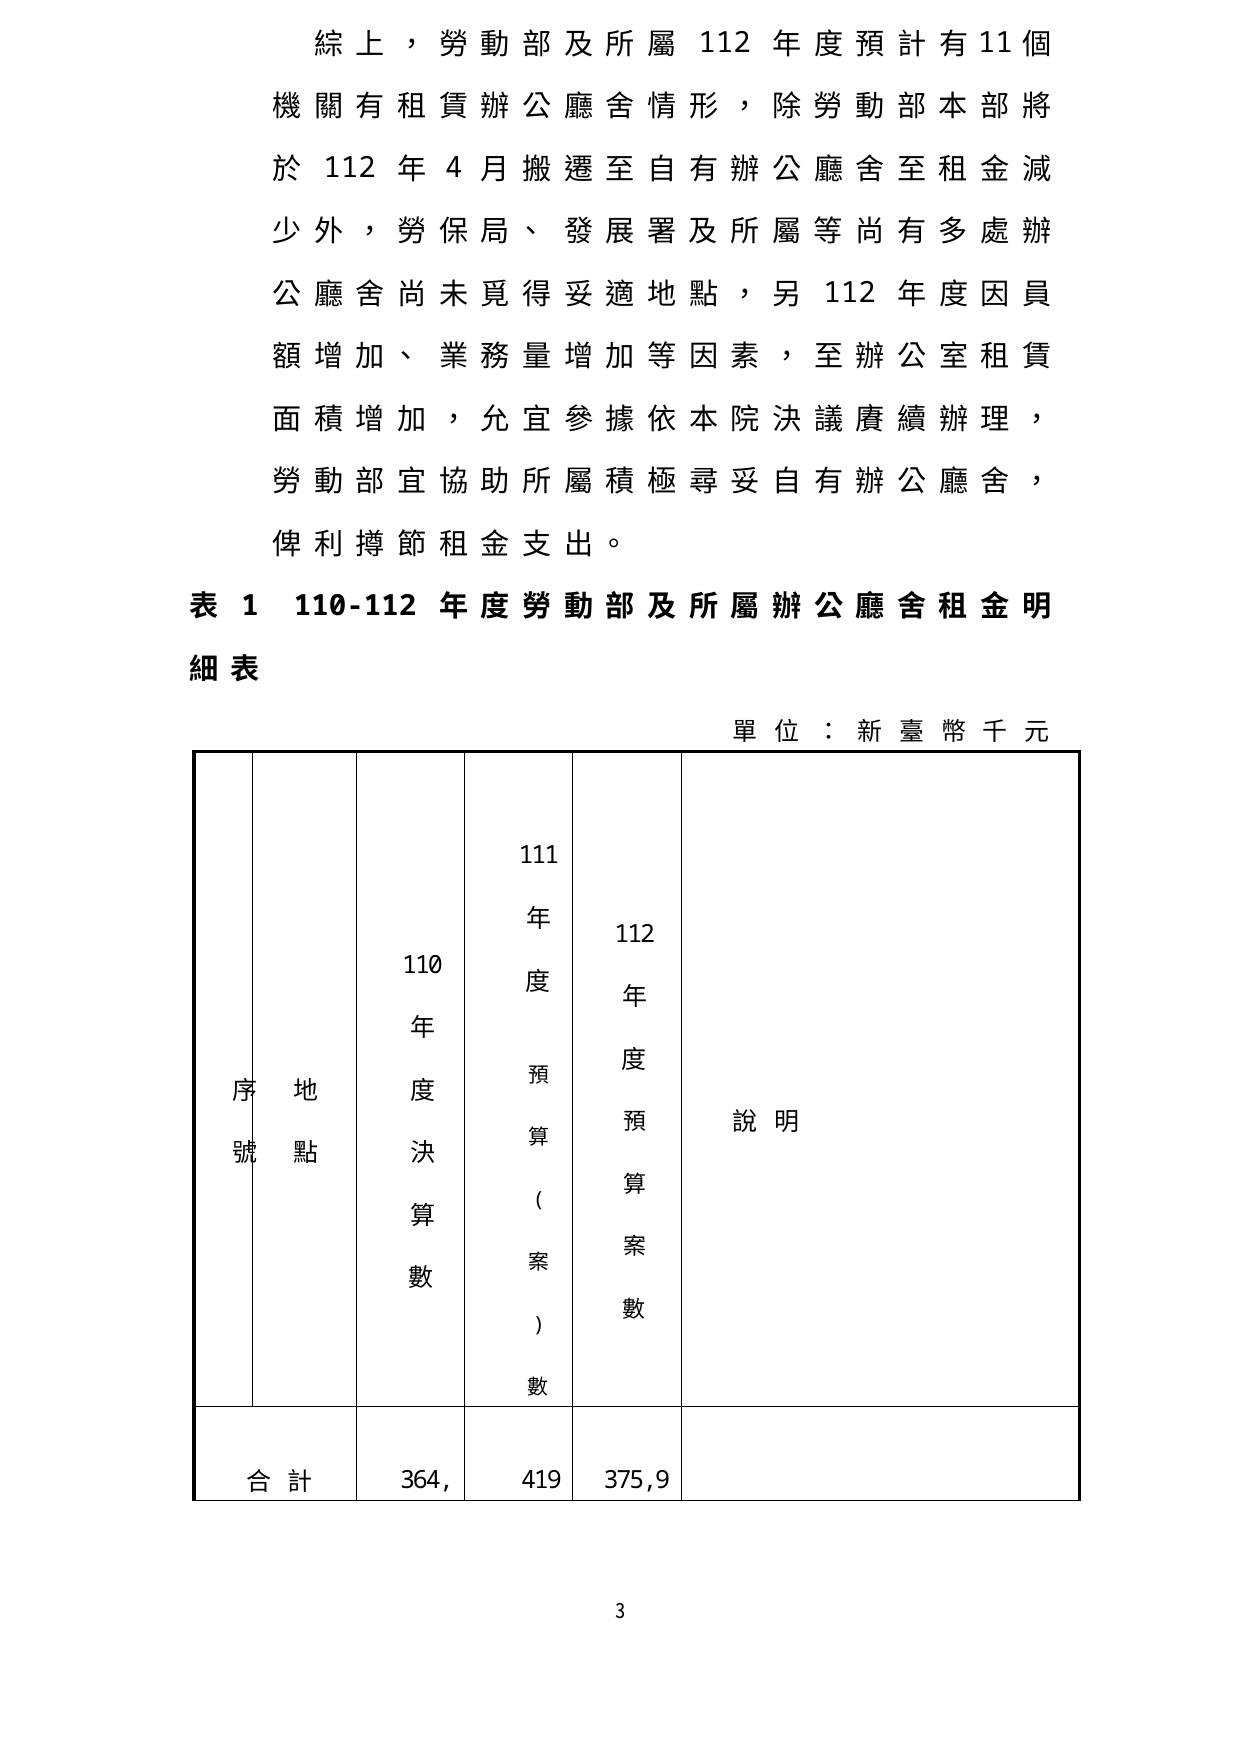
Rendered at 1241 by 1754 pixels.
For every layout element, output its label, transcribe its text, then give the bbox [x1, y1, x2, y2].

table_header 說明 [682, 753, 1078, 1406]
text 綜上，勞動部及所屬112年度預計有11個機關有租賃辦公廳舍情形，除勞動部本部將於112年4月搬遷至自有辦公廳舍至租金減少外，勞保局、發展署及所屬等尚有多處辦公廳舍尚未覓得妥適地點，另112年度因員額增加、業務量增加等因素，至辦公室租賃面積增加，允宜參據依本院決議賡續辦理，勞動部宜協助所屬積極尋妥自有辦公廳舍，俾利撙節租金支出。 [242, 0, 1058, 562]
table_header 111年度 預算(案)數 [465, 753, 572, 1406]
table_header 地點 [253, 753, 356, 1406]
table_cell 419 [465, 1407, 572, 1500]
table_header 112年度預算案數 [573, 753, 681, 1406]
table_cell 364, [357, 1407, 464, 1500]
table_cell 375,9 [573, 1407, 681, 1500]
text 單位：新臺幣千元 [183, 687, 1058, 750]
table_header 110年度決算數 [357, 753, 464, 1406]
table_cell 合計 [196, 1407, 356, 1500]
table_header 序號 [196, 753, 252, 1406]
table_cell [682, 1407, 1078, 1500]
text 表1 110-112年度勞動部及所屬辦公廳舍租金明細表 [183, 562, 1058, 687]
